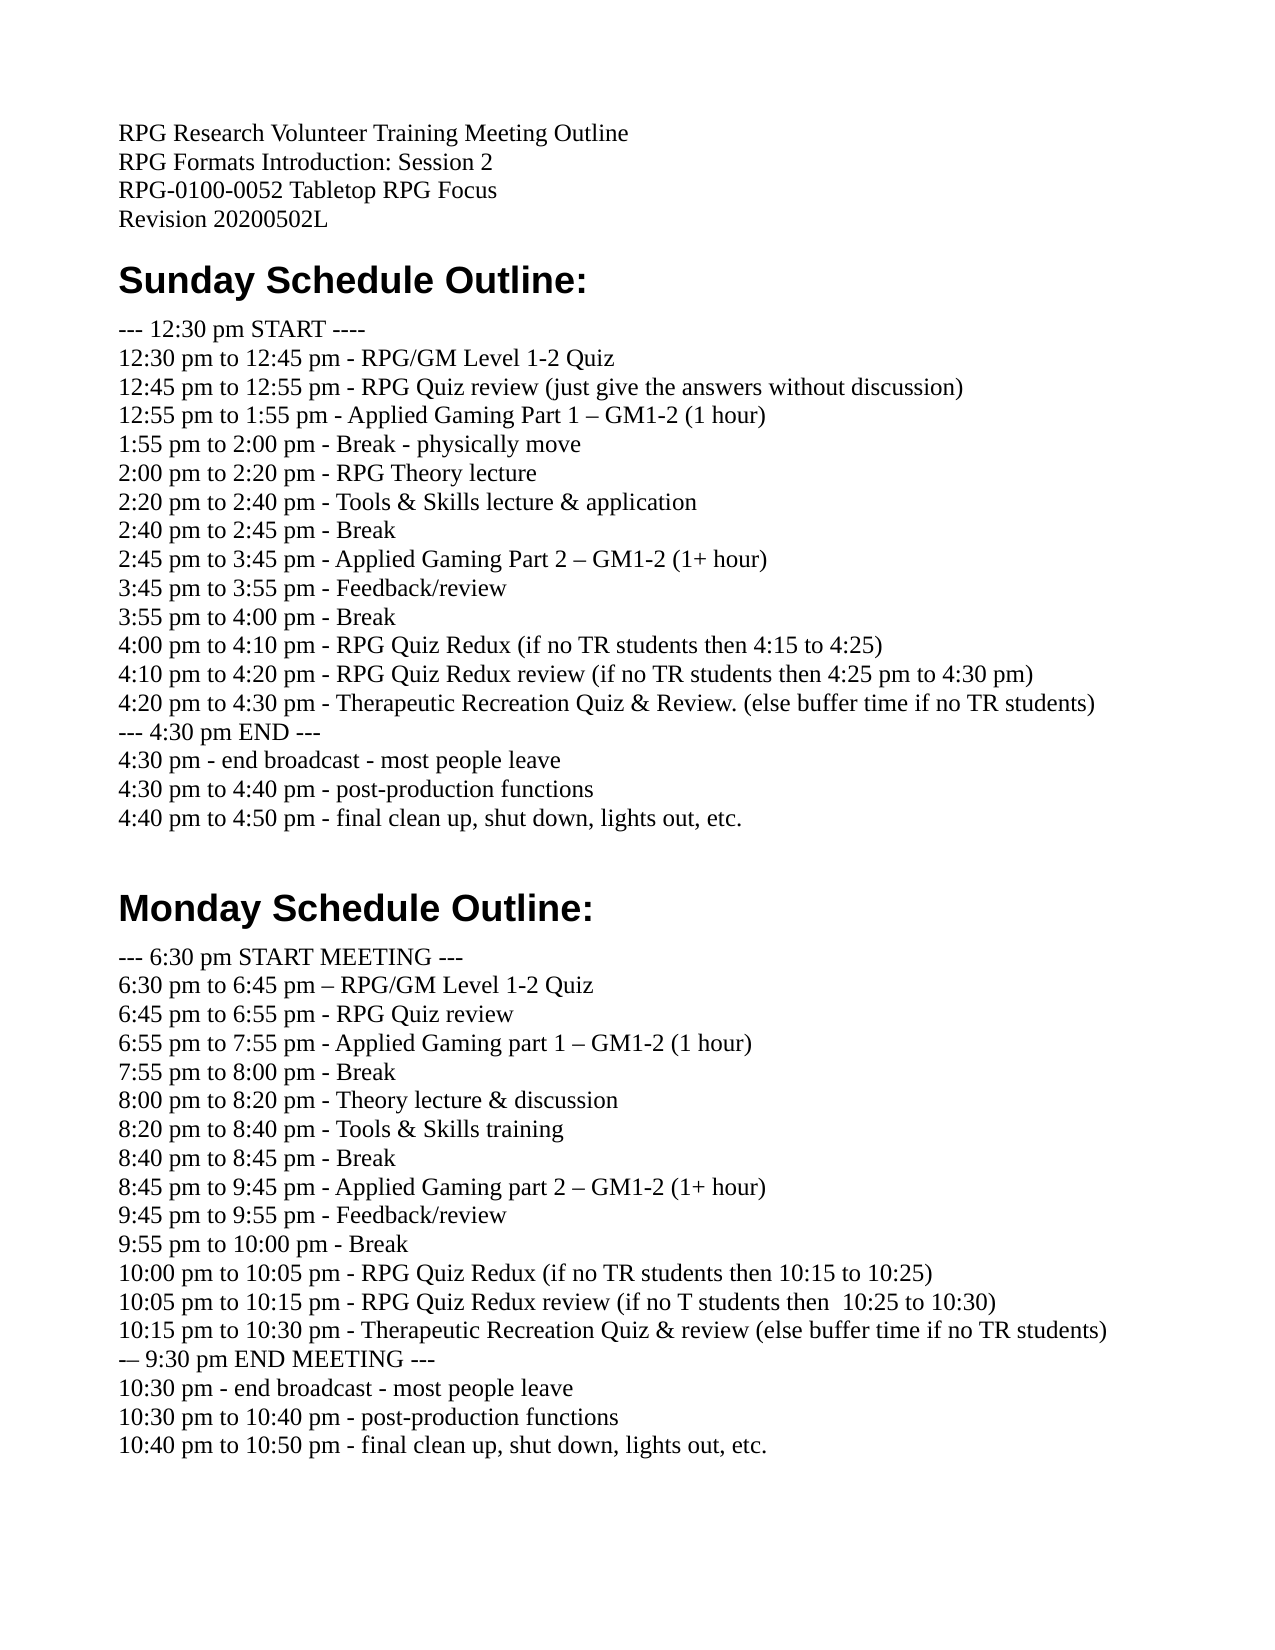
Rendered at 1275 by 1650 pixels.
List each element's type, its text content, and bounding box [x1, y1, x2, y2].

text 2:40 pm to 2:45 pm - Break [118, 516, 1157, 544]
text 12:55 pm to 1:55 pm - Applied Gaming Part 1 – GM1-2 (1 hour) [118, 401, 1157, 429]
text 9:45 pm to 9:55 pm - Feedback/review [118, 1200, 1157, 1229]
text 10:15 pm to 10:30 pm - Therapeutic Recreation Quiz & review (else buffer time if no TR students) [118, 1315, 1157, 1344]
text 10:40 pm to 10:50 pm - final clean up, shut down, lights out, etc. [118, 1430, 1157, 1459]
text RPG Formats Introduction: Session 2 [118, 147, 1157, 176]
text --- 12:30 pm START ---- [118, 314, 1157, 343]
text 1:55 pm to 2:00 pm - Break - physically move [118, 429, 1157, 458]
text 4:10 pm to 4:20 pm - RPG Quiz Redux review (if no TR students then 4:25 pm to 4:30 pm) [118, 659, 1157, 688]
text 12:45 pm to 12:55 pm - RPG Quiz review (just give the answers without discussion) [118, 372, 1157, 401]
text 2:00 pm to 2:20 pm - RPG Theory lecture [118, 458, 1157, 487]
text 10:05 pm to 10:15 pm - RPG Quiz Redux review (if no T students then 10:25 to 10:30) [118, 1287, 1157, 1315]
text 3:55 pm to 4:00 pm - Break [118, 602, 1157, 631]
text 6:30 pm to 6:45 pm – RPG/GM Level 1-2 Quiz [118, 970, 1157, 999]
text RPG Research Volunteer Training Meeting Outline [118, 118, 1157, 147]
subtitle Monday Schedule Outline: [118, 886, 1157, 929]
text --- 6:30 pm START MEETING --- [118, 942, 1157, 970]
text 8:40 pm to 8:45 pm - Break [118, 1143, 1157, 1172]
text 6:45 pm to 6:55 pm - RPG Quiz review [118, 999, 1157, 1028]
text 8:45 pm to 9:45 pm - Applied Gaming part 2 – GM1-2 (1+ hour) [118, 1172, 1157, 1200]
text -– 9:30 pm END MEETING --- [118, 1344, 1157, 1373]
text 12:30 pm to 12:45 pm - RPG/GM Level 1-2 Quiz [118, 343, 1157, 372]
text 2:20 pm to 2:40 pm - Tools & Skills lecture & application [118, 487, 1157, 516]
text RPG-0100-0052 Tabletop RPG Focus [118, 176, 1157, 204]
text 4:30 pm - end broadcast - most people leave [118, 746, 1157, 774]
text Revision 20200502L [118, 204, 1157, 233]
text 7:55 pm to 8:00 pm - Break [118, 1057, 1157, 1085]
text 6:55 pm to 7:55 pm - Applied Gaming part 1 – GM1-2 (1 hour) [118, 1028, 1157, 1057]
text 3:45 pm to 3:55 pm - Feedback/review [118, 573, 1157, 602]
text 4:20 pm to 4:30 pm - Therapeutic Recreation Quiz & Review. (else buffer time if no TR students) [118, 688, 1157, 717]
text 4:00 pm to 4:10 pm - RPG Quiz Redux (if no TR students then 4:15 to 4:25) [118, 631, 1157, 659]
text 8:00 pm to 8:20 pm - Theory lecture & discussion [118, 1085, 1157, 1114]
text 8:20 pm to 8:40 pm - Tools & Skills training [118, 1114, 1157, 1143]
text 9:55 pm to 10:00 pm - Break [118, 1229, 1157, 1258]
text 4:40 pm to 4:50 pm - final clean up, shut down, lights out, etc. [118, 803, 1157, 832]
subtitle Sunday Schedule Outline: [118, 258, 1157, 302]
text 4:30 pm to 4:40 pm - post-production functions [118, 774, 1157, 803]
text 10:30 pm - end broadcast - most people leave [118, 1373, 1157, 1402]
text 10:30 pm to 10:40 pm - post-production functions [118, 1402, 1157, 1430]
text --- 4:30 pm END --- [118, 717, 1157, 746]
text 2:45 pm to 3:45 pm - Applied Gaming Part 2 – GM1-2 (1+ hour) [118, 544, 1157, 573]
text 10:00 pm to 10:05 pm - RPG Quiz Redux (if no TR students then 10:15 to 10:25) [118, 1258, 1157, 1287]
